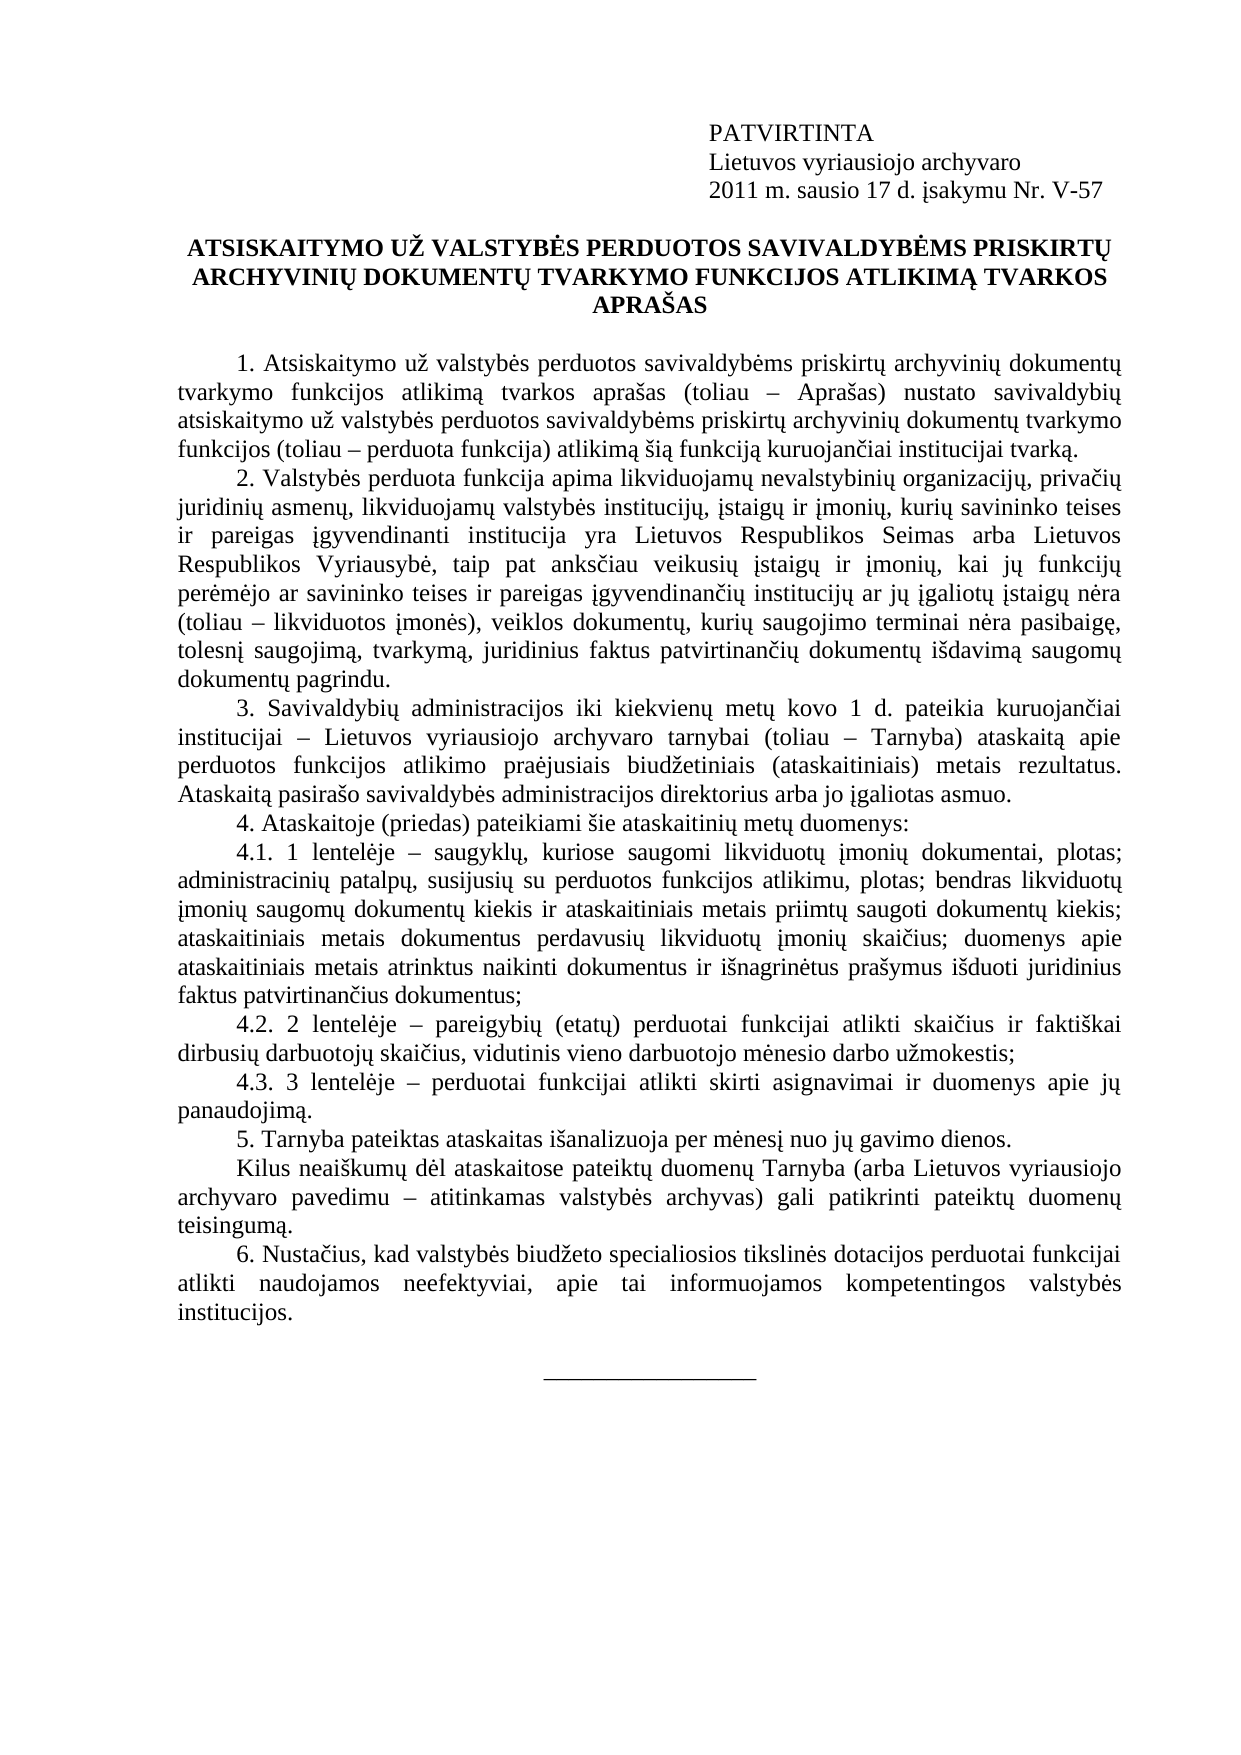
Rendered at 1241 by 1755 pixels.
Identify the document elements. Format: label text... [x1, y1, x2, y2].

text 5. Tarnyba pateiktas ataskaitas išanalizuoja per mėnesį nuo jų gavimo dienos. [177, 1124, 1122, 1153]
text 3. Savivaldybių administracijos iki kiekvienų metų kovo 1 d. pateikia kuruojančiai institucijai – Lietuvos vyriausiojo archyvaro tarnybai (toliau – Tarnyba) ataskaitą apie perduotos funkcijos atlikimo praėjusiais biudžetiniais (ataskaitiniais) metais rezultatus. Ataskaitą pasirašo savivaldybės administracijos direktorius arba jo įgaliotas asmuo. [177, 693, 1122, 808]
text Lietuvos vyriausiojo archyvaro [177, 147, 1122, 176]
text 2. Valstybės perduota funkcija apima likviduojamų nevalstybinių organizacijų, privačių juridinių asmenų, likviduojamų valstybės institucijų, įstaigų ir įmonių, kurių savininko teises ir pareigas įgyvendinanti institucija yra Lietuvos Respublikos Seimas arba Lietuvos Respublikos Vyriausybė, taip pat anksčiau veikusių įstaigų ir įmonių, kai jų funkcijų perėmėjo ar savininko teises ir pareigas įgyvendinančių institucijų ar jų įgaliotų įstaigų nėra (toliau – likviduotos įmonės), veiklos dokumentų, kurių saugojimo terminai nėra pasibaigę, tolesnį saugojimą, tvarkymą, juridinius faktus patvirtinančių dokumentų išdavimą saugomų dokumentų pagrindu. [177, 463, 1122, 693]
text _________________ [177, 1354, 1122, 1383]
text PATVIRTINTA [177, 118, 1122, 147]
text 4.2. 2 lentelėje – pareigybių (etatų) perduotai funkcijai atlikti skaičius ir faktiškai dirbusių darbuotojų skaičius, vidutinis vieno darbuotojo mėnesio darbo užmokestis; [177, 1009, 1122, 1067]
text 1. Atsiskaitymo už valstybės perduotos savivaldybėms priskirtų archyvinių dokumentų tvarkymo funkcijos atlikimą tvarkos aprašas (toliau – Aprašas) nustato savivaldybių atsiskaitymo už valstybės perduotos savivaldybėms priskirtų archyvinių dokumentų tvarkymo funkcijos (toliau – perduota funkcija) atlikimą šią funkciją kuruojančiai institucijai tvarką. [177, 348, 1122, 463]
text ATSISKAITYMO UŽ VALSTYBĖS PERDUOTOS SAVIVALDYBĖMS PRISKIRTŲ ARCHYVINIŲ DOKUMENTŲ TVARKYMO FUNKCIJOS ATLIKIMĄ TVARKOS APRAŠAS [177, 233, 1122, 319]
text 4. Ataskaitoje (priedas) pateikiami šie ataskaitinių metų duomenys: [177, 808, 1122, 837]
text 6. Nustačius, kad valstybės biudžeto specialiosios tikslinės dotacijos perduotai funkcijai atlikti naudojamos neefektyviai, apie tai informuojamos kompetentingos valstybės institucijos. [177, 1239, 1122, 1326]
text 2011 m. sausio 17 d. įsakymu Nr. V-57 [177, 176, 1122, 204]
text 4.1. 1 lentelėje – saugyklų, kuriose saugomi likviduotų įmonių dokumentai, plotas; administracinių patalpų, susijusių su perduotos funkcijos atlikimu, plotas; bendras likviduotų įmonių saugomų dokumentų kiekis ir ataskaitiniais metais priimtų saugoti dokumentų kiekis; ataskaitiniais metais dokumentus perdavusių likviduotų įmonių skaičius; duomenys apie ataskaitiniais metais atrinktus naikinti dokumentus ir išnagrinėtus prašymus išduoti juridinius faktus patvirtinančius dokumentus; [177, 837, 1122, 1009]
text Kilus neaiškumų dėl ataskaitose pateiktų duomenų Tarnyba (arba Lietuvos vyriausiojo archyvaro pavedimu – atitinkamas valstybės archyvas) gali patikrinti pateiktų duomenų teisingumą. [177, 1153, 1122, 1239]
text 4.3. 3 lentelėje – perduotai funkcijai atlikti skirti asignavimai ir duomenys apie jų panaudojimą. [177, 1067, 1122, 1124]
